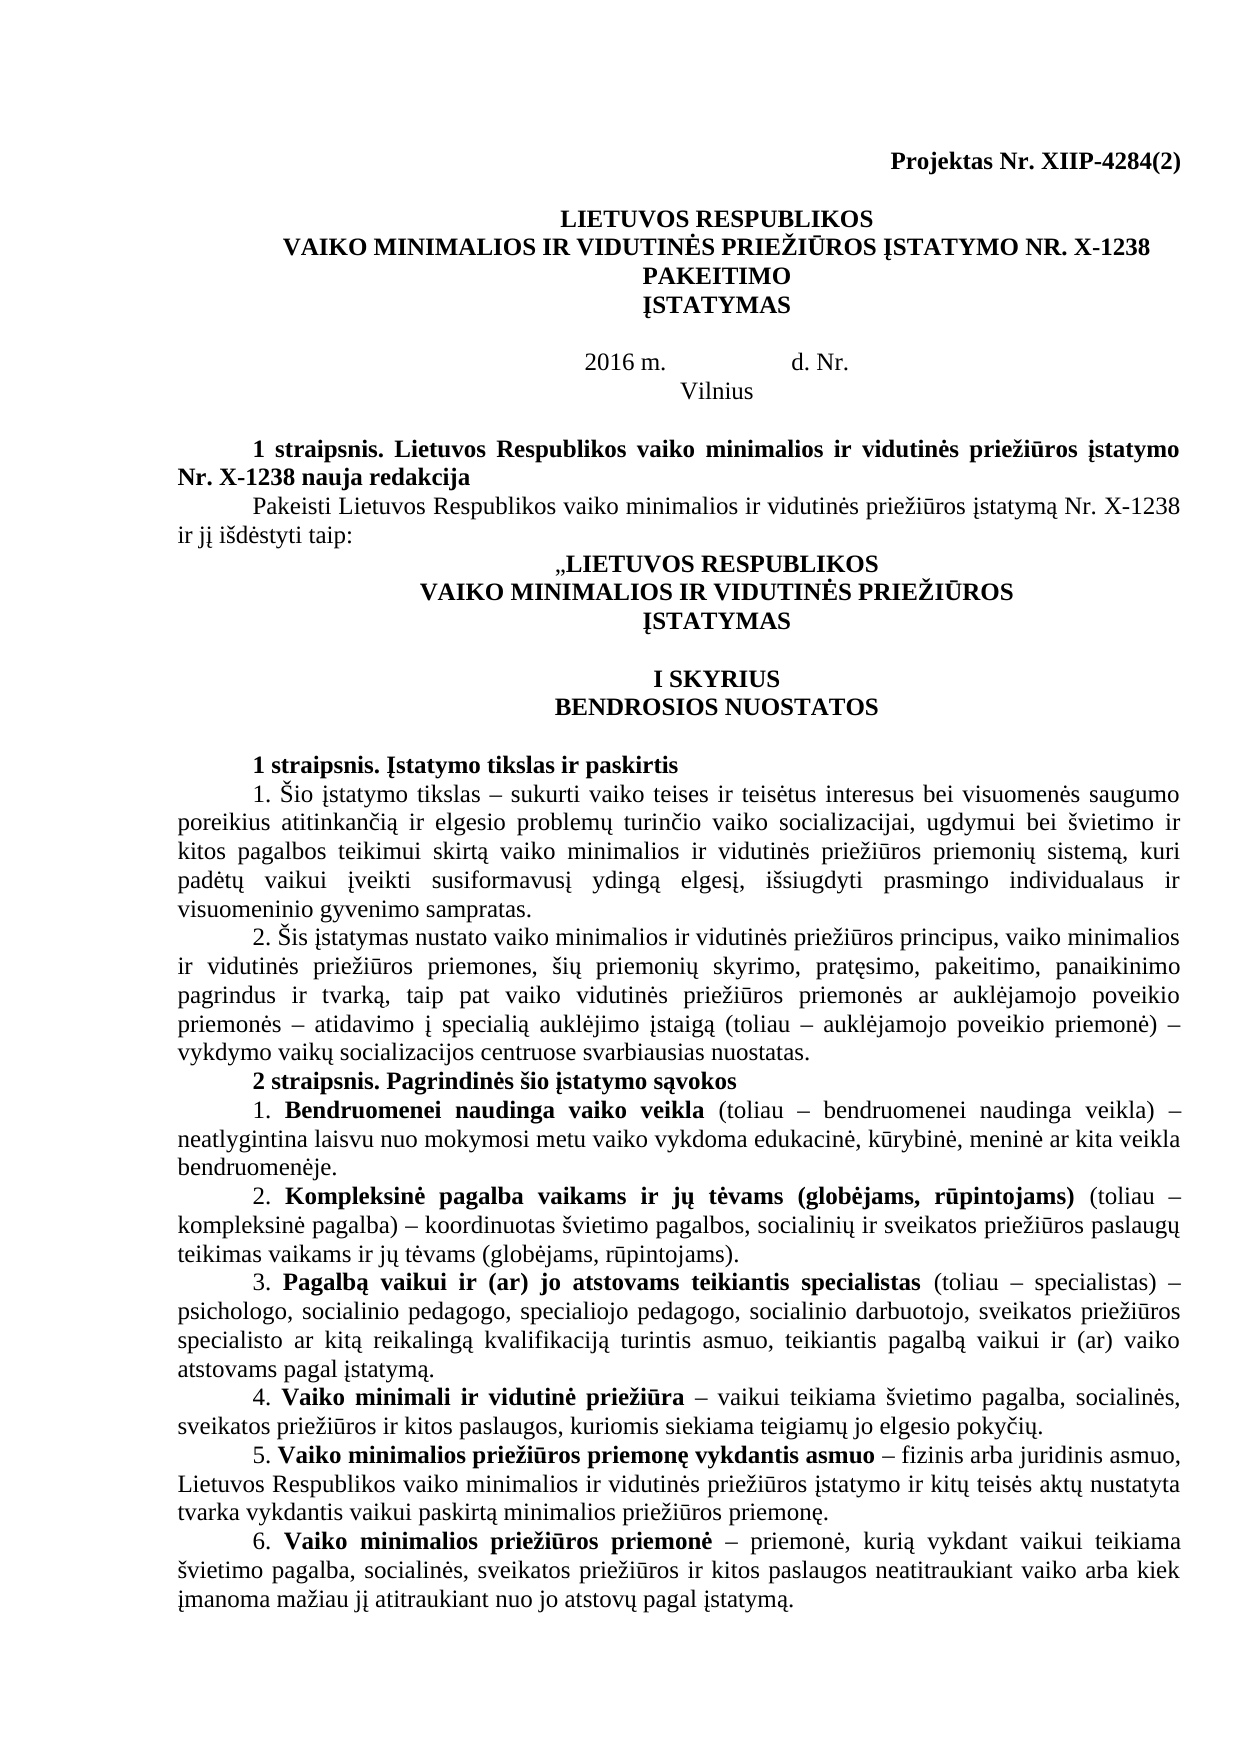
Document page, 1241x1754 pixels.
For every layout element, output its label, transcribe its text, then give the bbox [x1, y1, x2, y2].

text 2. Šis įstatymas nustato vaiko minimalios ir vidutinės priežiūros principus, vaiko minimalios ir vidutinės priežiūros priemones, šių priemonių skyrimo, pratęsimo, pakeitimo, panaikinimo pagrindus ir tvarką, taip pat vaiko vidutinės priežiūros priemonės ar auklėjamojo poveikio priemonės – atidavimo į specialią auklėjimo įstaigą (toliau – auklėjamojo poveikio priemonė) – vykdymo vaikų socializacijos centruose svarbiausias nuostatas. [177, 922, 1181, 1066]
text 5. Vaiko minimalios priežiūros priemonę vykdantis asmuo – fizinis arba juridinis asmuo, Lietuvos Respublikos vaiko minimalios ir vidutinės priežiūros įstatymo ir kitų teisės aktų nustatyta tvarka vykdantis vaikui paskirtą minimalios priežiūros priemonę. [177, 1440, 1181, 1526]
text 2 straipsnis. Pagrindinės šio įstatymo sąvokos [177, 1066, 1181, 1095]
text „LIETUVOS RESPUBLIKOS [177, 549, 1181, 577]
text LIETUVOS RESPUBLIKOS [177, 204, 1181, 232]
text 1 straipsnis. Lietuvos Respublikos vaiko minimalios ir vidutinės priežiūros įstatymo Nr. X-1238 nauja redakcija [177, 434, 1181, 491]
text 1. Šio įstatymo tikslas – sukurti vaiko teises ir teisėtus interesus bei visuomenės saugumo poreikius atitinkančią ir elgesio problemų turinčio vaiko socializacijai, ugdymui bei švietimo ir kitos pagalbos teikimui skirtą vaiko minimalios ir vidutinės priežiūros priemonių sistemą, kuri padėtų vaikui įveikti susiformavusį ydingą elgesį, išsiugdyti prasmingo individualaus ir visuomeninio gyvenimo sampratas. [177, 779, 1181, 922]
text 2016 m. d. Nr. [177, 347, 1181, 376]
text BENDROSIOS NUOSTATOS [177, 692, 1181, 721]
text 1. Bendruomenei naudinga vaiko veikla (toliau – bendruomenei naudinga veikla) –neatlygintina laisvu nuo mokymosi metu vaiko vykdoma edukacinė, kūrybinė, meninė ar kita veikla bendruomenėje. [177, 1095, 1181, 1181]
text Vilnius [177, 376, 1181, 405]
text 6. Vaiko minimalios priežiūros priemonė – priemonė, kurią vykdant vaikui teikiama švietimo pagalba, socialinės, sveikatos priežiūros ir kitos paslaugos neatitraukiant vaiko arba kiek įmanoma mažiau jį atitraukiant nuo jo atstovų pagal įstatymą. [177, 1526, 1181, 1612]
text I SKYRIUS [177, 664, 1181, 692]
text VAIKO MINIMALIOS IR VIDUTINĖS PRIEŽIŪROS ĮSTATYMO NR. X-1238 [177, 232, 1181, 261]
text VAIKO MINIMALIOS IR VIDUTINĖS PRIEŽIŪROS [177, 577, 1181, 606]
text PAKEITIMO [177, 261, 1181, 290]
text 1 straipsnis. Įstatymo tikslas ir paskirtis [177, 750, 1181, 779]
text ĮSTATYMAS [177, 606, 1181, 635]
text 2. Kompleksinė pagalba vaikams ir jų tėvams (globėjams, rūpintojams) (toliau – kompleksinė pagalba) – koordinuotas švietimo pagalbos, socialinių ir sveikatos priežiūros paslaugų teikimas vaikams ir jų tėvams (globėjams, rūpintojams). [177, 1181, 1181, 1267]
text 4. Vaiko minimali ir vidutinė priežiūra – vaikui teikiama švietimo pagalba, socialinės, sveikatos priežiūros ir kitos paslaugos, kuriomis siekiama teigiamų jo elgesio pokyčių. [177, 1382, 1181, 1440]
text ĮSTATYMAS [177, 290, 1181, 319]
text 3. Pagalbą vaikui ir (ar) jo atstovams teikiantis specialistas (toliau – specialistas) – psichologo, socialinio pedagogo, specialiojo pedagogo, socialinio darbuotojo, sveikatos priežiūros specialisto ar kitą reikalingą kvalifikaciją turintis asmuo, teikiantis pagalbą vaikui ir (ar) vaiko atstovams pagal įstatymą. [177, 1267, 1181, 1382]
text Projektas Nr. XIIP-4284(2) [177, 146, 1181, 175]
text Pakeisti Lietuvos Respublikos vaiko minimalios ir vidutinės priežiūros įstatymą Nr. X-1238 ir jį išdėstyti taip: [177, 491, 1181, 549]
